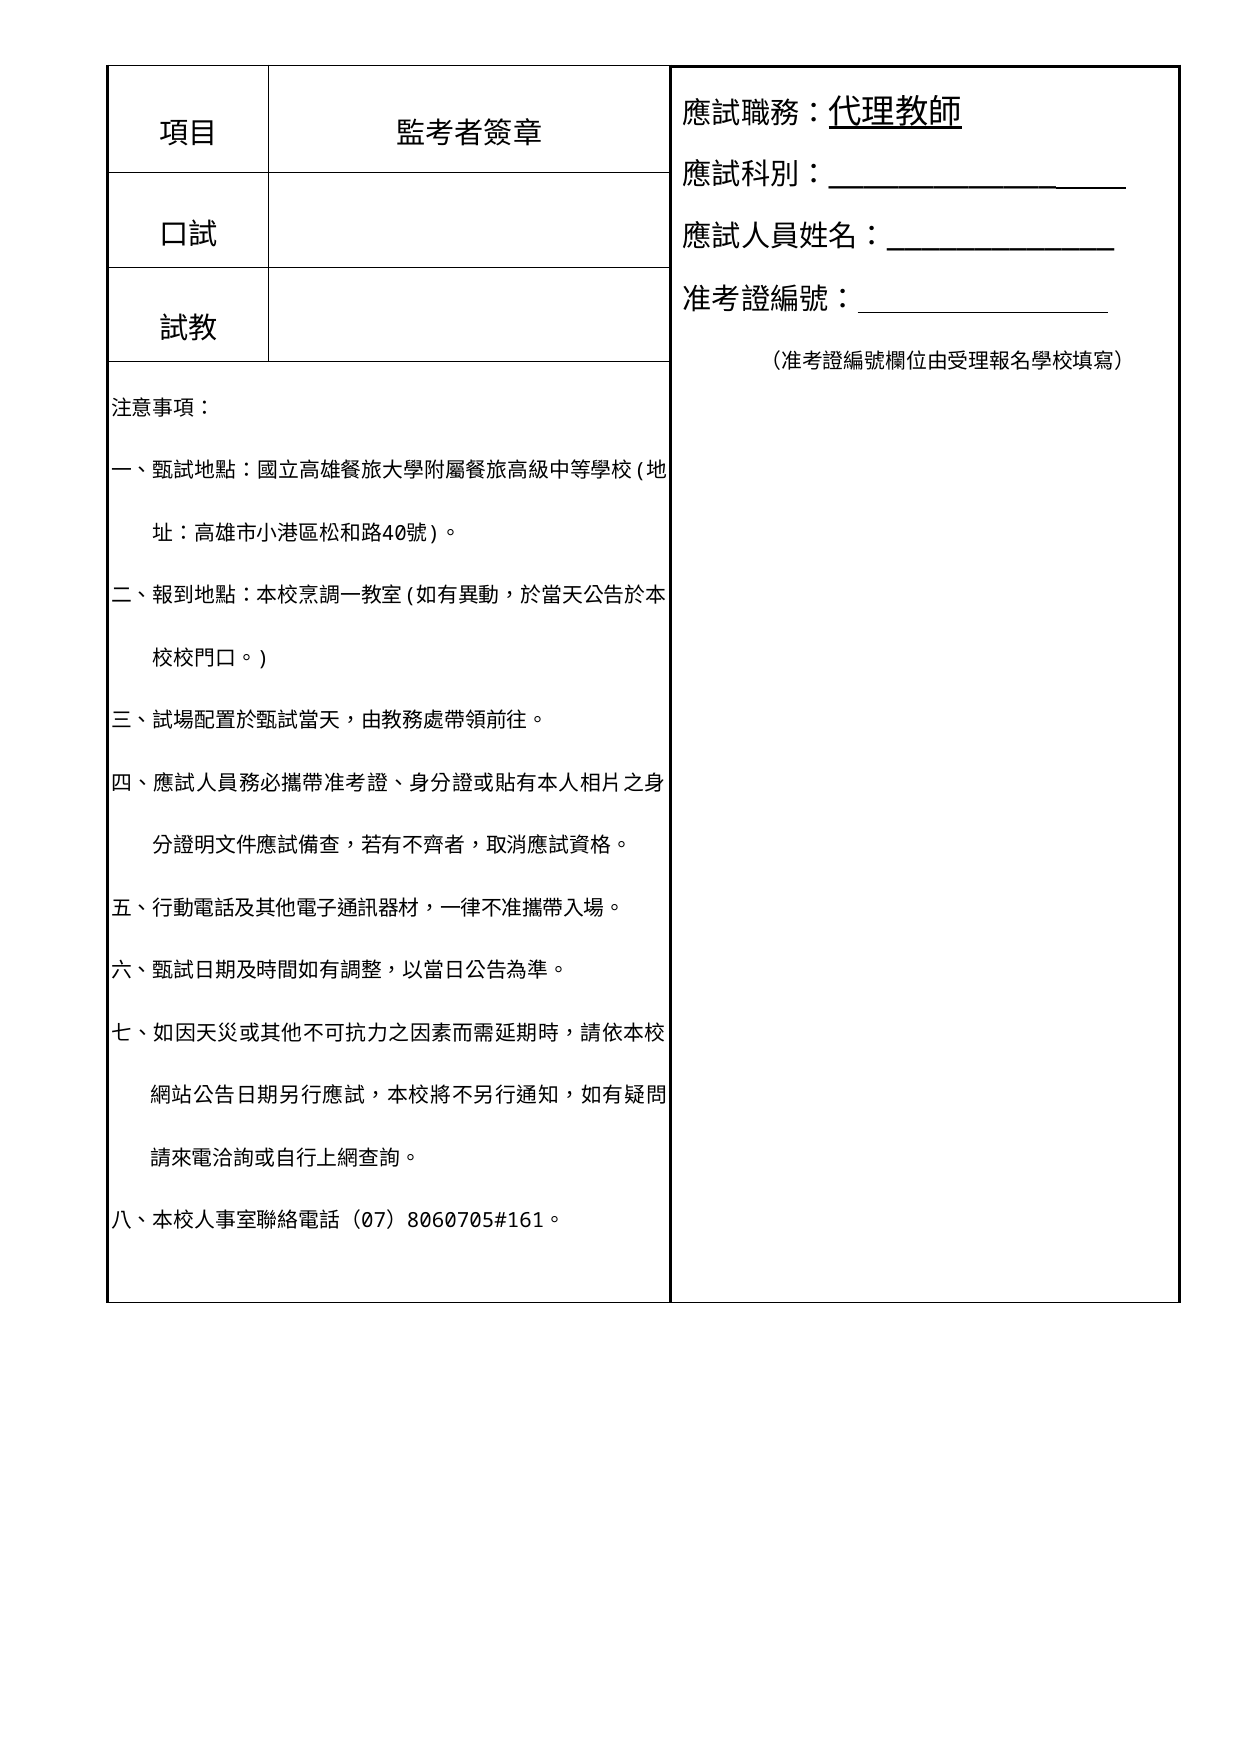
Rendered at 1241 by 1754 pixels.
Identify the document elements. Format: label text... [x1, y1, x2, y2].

table_cell 監考者簽章 [269, 66, 669, 172]
table_cell 口試 [109, 173, 268, 267]
table_cell 注意事項： 一、甄試地點：國立高雄餐旅大學附屬餐旅高級中等學校(地址：高雄市小港區松和路40號)。 二、報到地點：本校烹調一教室(如有異動，於當天公告於本校校門口。) 三、試場配置於甄試當天，由教務處帶領前往。 四、應試人員務必攜帶准考證、身分證或貼有本人相片之身分證明文件應試備查，若有不齊者，取消應試資格。 五、行動電話及其他電子通訊器材，一律不准攜帶入場。 六、甄試日期及時間如有調整，以當日公告為準。 七、如因天災或其他不可抗力之因素而需延期時，請依本校網站公告日期另行應試，本校將不另行通知，如有疑問請來電洽詢或自行上網查詢。 八、本校人事室聯絡電話（07）8060705#161。 [109, 362, 669, 1302]
table_cell [269, 268, 669, 361]
table_cell [269, 173, 669, 267]
table_cell 試教 [109, 268, 268, 361]
table_header 應試職務：代理教師 應試科別：_____________ 應試人員姓名：_____________ 准考證編號： （准考證編號欄位由受理報名學校填寫） [672, 68, 1178, 1302]
table_cell 項目 [109, 66, 268, 172]
